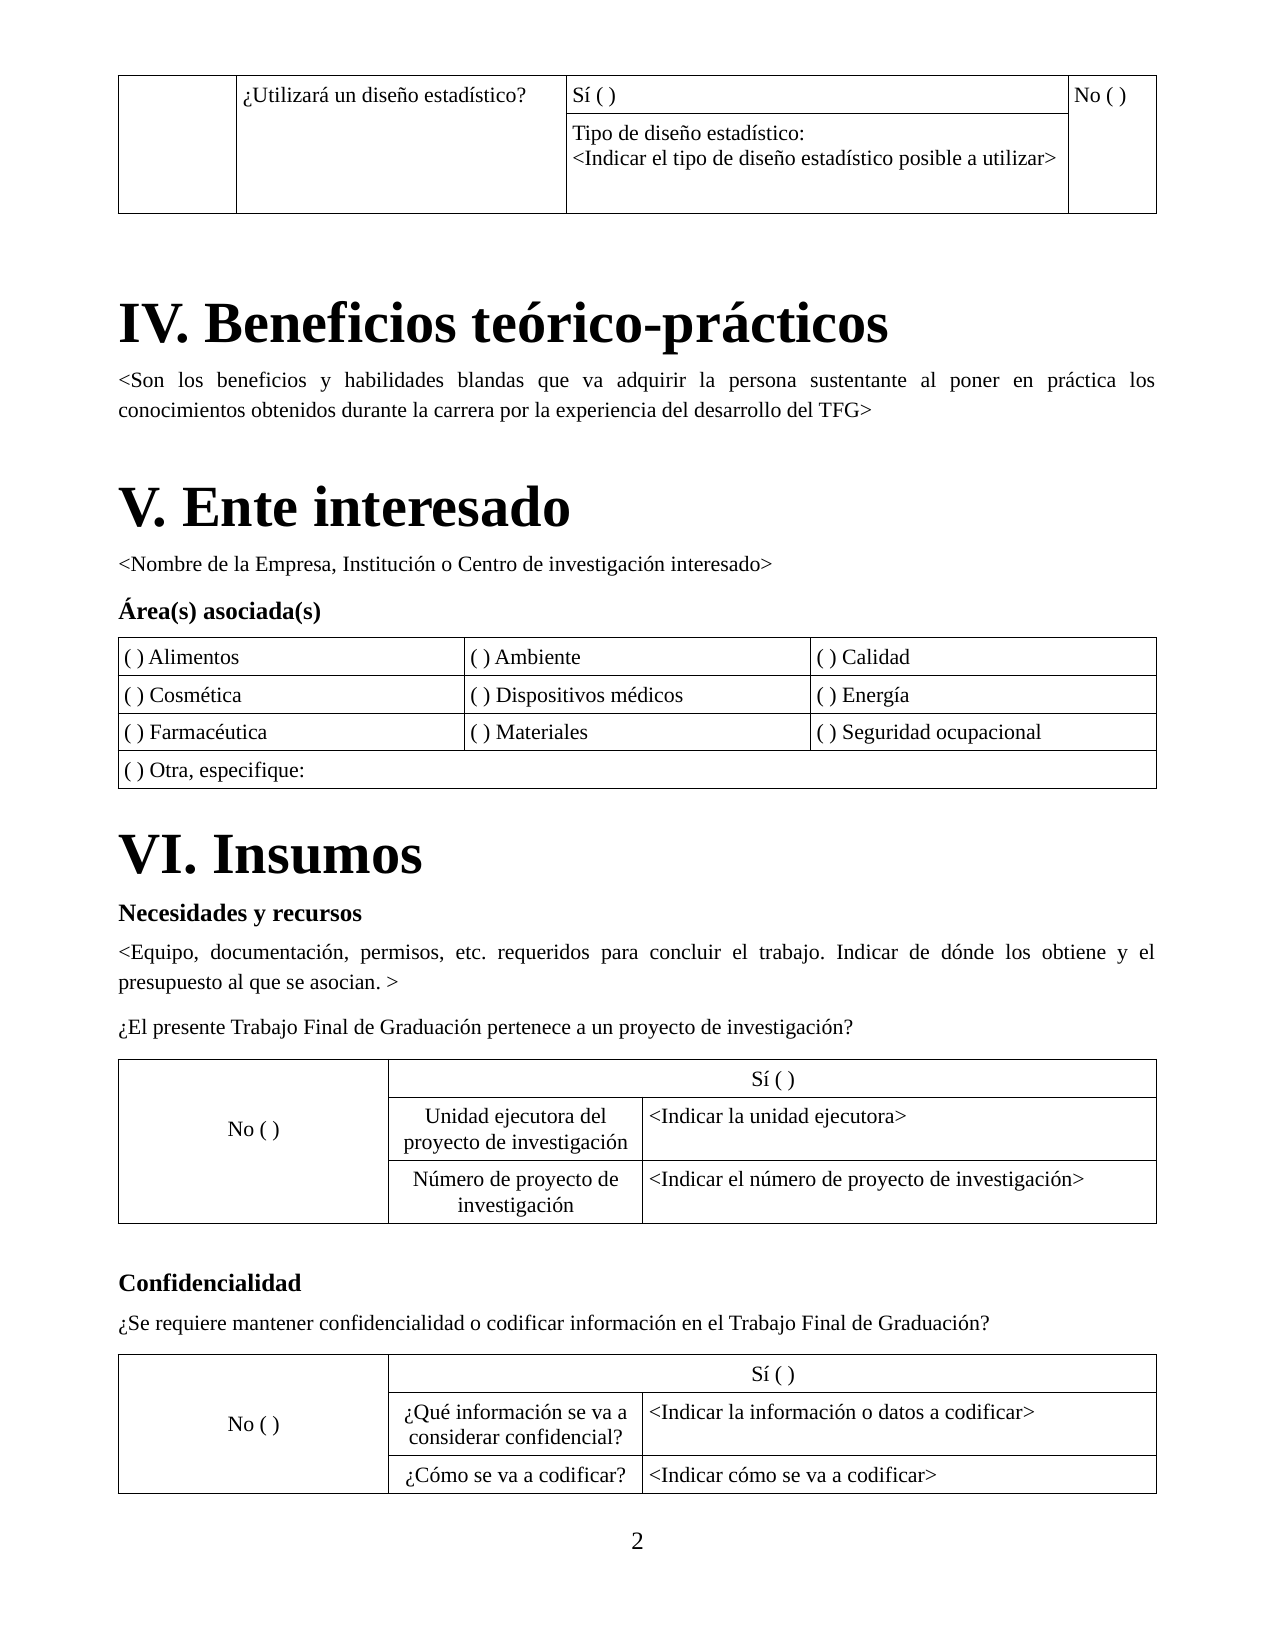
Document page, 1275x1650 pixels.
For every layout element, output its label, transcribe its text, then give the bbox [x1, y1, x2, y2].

table_cell <Indicar la unidad ejecutora> [643, 1098, 1156, 1159]
text ¿El presente Trabajo Final de Graduación pertenece a un proyecto de investigación? [118, 1014, 1157, 1039]
subtitle Beneficios teórico-prácticos [118, 288, 1157, 355]
table_cell Tipo de diseño estadístico: <Indicar el tipo de diseño estadístico posible a utilizar> [567, 114, 1068, 212]
table_cell Número de proyecto de investigación [389, 1161, 642, 1222]
table_header ( ) Ambiente [465, 638, 810, 675]
table_header No ( ) [119, 1355, 388, 1493]
subtitle Confidencialidad [118, 1268, 1157, 1297]
table_cell ¿Cómo se va a codificar? [389, 1456, 642, 1493]
subtitle Insumos [118, 818, 1157, 886]
table_cell ( ) Energía [811, 676, 1156, 713]
subtitle Necesidades y recursos [118, 898, 1157, 927]
text <Equipo, documentación, permisos, etc. requeridos para concluir el trabajo. Indicar de dónde los obtiene y el presupuesto al que se asocian. > [118, 939, 1157, 994]
table_header ( ) Alimentos [119, 638, 464, 675]
table_cell No ( ) [1069, 76, 1156, 212]
table_header Sí ( ) [389, 1060, 1156, 1097]
table_cell <Indicar la información o datos a codificar> [643, 1393, 1156, 1455]
subtitle Ente interesado [118, 472, 1157, 539]
table_cell Unidad ejecutora del proyecto de investigación [389, 1098, 642, 1159]
table_cell <Indicar cómo se va a codificar> [643, 1456, 1156, 1493]
table_cell Sí ( ) [567, 76, 1068, 113]
table_cell ¿Qué información se va a considerar confidencial? [389, 1393, 642, 1455]
table_header Sí ( ) [389, 1355, 1156, 1392]
table_cell ( ) Seguridad ocupacional [811, 714, 1156, 750]
text <Son los beneficios y habilidades blandas que va adquirir la persona sustentante al poner en práctica los conocimientos obtenidos durante la carrera por la experiencia del desarrollo del TFG> [118, 367, 1157, 423]
table_cell ( ) Cosmética [119, 676, 464, 713]
table_cell ( ) Dispositivos médicos [465, 676, 810, 713]
table_header No ( ) [119, 1060, 388, 1222]
table_cell ¿Utilizará un diseño estadístico? [237, 76, 566, 212]
table_cell ( ) Farmacéutica [119, 714, 464, 750]
table_cell ( ) Otra, especifique: [119, 751, 1156, 788]
table_header ( ) Calidad [811, 638, 1156, 675]
subtitle Área(s) asociada(s) [118, 596, 1157, 625]
text ¿Se requiere mantener confidencialidad o codificar información en el Trabajo Final de Graduación? [118, 1309, 1157, 1335]
table_cell <Indicar el número de proyecto de investigación> [643, 1161, 1156, 1222]
table_cell ( ) Materiales [465, 714, 810, 750]
text <Nombre de la Empresa, Institución o Centro de investigación interesado> [118, 551, 1157, 576]
